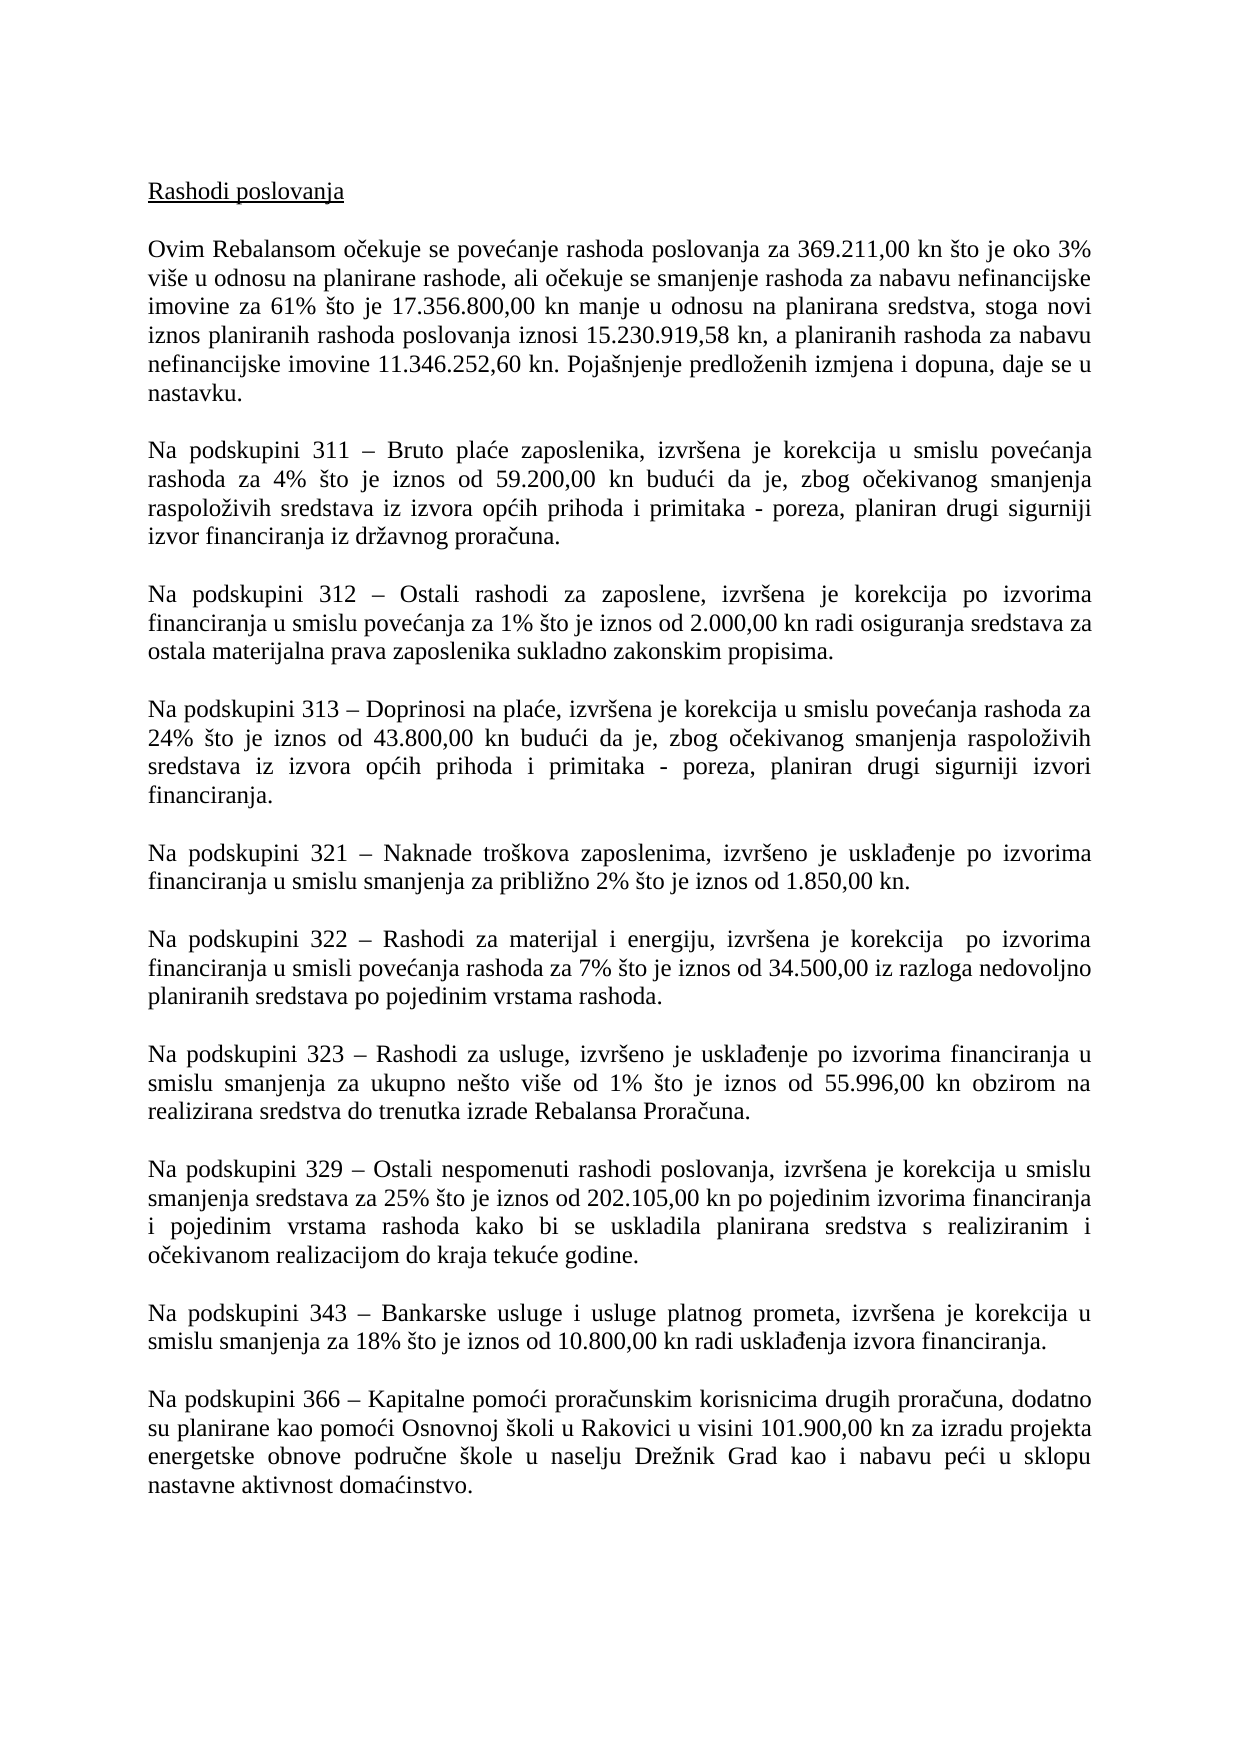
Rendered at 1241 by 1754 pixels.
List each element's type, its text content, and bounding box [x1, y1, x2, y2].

text Rashodi poslovanja [148, 176, 1093, 205]
text Na podskupini 321 – Naknade troškova zaposlenima, izvršeno je usklađenje po izvorima financiranja u smislu smanjenja za približno 2% što je iznos od 1.850,00 kn. [148, 838, 1093, 895]
text Na podskupini 312 – Ostali rashodi za zaposlene, izvršena je korekcija po izvorima financiranja u smislu povećanja za 1% što je iznos od 2.000,00 kn radi osiguranja sredstava za ostala materijalna prava zaposlenika sukladno zakonskim propisima. [148, 579, 1093, 665]
text Na podskupini 311 – Bruto plaće zaposlenika, izvršena je korekcija u smislu povećanja rashoda za 4% što je iznos od 59.200,00 kn budući da je, zbog očekivanog smanjenja raspoloživih sredstava iz izvora općih prihoda i primitaka - poreza, planiran drugi sigurniji izvor financiranja iz državnog proračuna. [148, 435, 1093, 550]
text Na podskupini 343 – Bankarske usluge i usluge platnog prometa, izvršena je korekcija u smislu smanjenja za 18% što je iznos od 10.800,00 kn radi usklađenja izvora financiranja. [148, 1298, 1093, 1355]
text Na podskupini 323 – Rashodi za usluge, izvršeno je usklađenje po izvorima financiranja u smislu smanjenja za ukupno nešto više od 1% što je iznos od 55.996,00 kn obzirom na realizirana sredstva do trenutka izrade Rebalansa Proračuna. [148, 1039, 1093, 1125]
text Ovim Rebalansom očekuje se povećanje rashoda poslovanja za 369.211,00 kn što je oko 3% više u odnosu na planirane rashode, ali očekuje se smanjenje rashoda za nabavu nefinancijske imovine za 61% što je 17.356.800,00 kn manje u odnosu na planirana sredstva, stoga novi iznos planiranih rashoda poslovanja iznosi 15.230.919,58 kn, a planiranih rashoda za nabavu nefinancijske imovine 11.346.252,60 kn. Pojašnjenje predloženih izmjena i dopuna, daje se u nastavku. [148, 234, 1093, 406]
text Na podskupini 366 – Kapitalne pomoći proračunskim korisnicima drugih proračuna, dodatno su planirane kao pomoći Osnovnoj školi u Rakovici u visini 101.900,00 kn za izradu projekta energetske obnove područne škole u naselju Drežnik Grad kao i nabavu peći u sklopu nastavne aktivnost domaćinstvo. [148, 1384, 1093, 1499]
text Na podskupini 329 – Ostali nespomenuti rashodi poslovanja, izvršena je korekcija u smislu smanjenja sredstava za 25% što je iznos od 202.105,00 kn po pojedinim izvorima financiranja i pojedinim vrstama rashoda kako bi se uskladila planirana sredstva s realiziranim i očekivanom realizacijom do kraja tekuće godine. [148, 1154, 1093, 1269]
text Na podskupini 322 – Rashodi za materijal i energiju, izvršena je korekcija po izvorima financiranja u smisli povećanja rashoda za 7% što je iznos od 34.500,00 iz razloga nedovoljno planiranih sredstava po pojedinim vrstama rashoda. [148, 924, 1093, 1010]
text Na podskupini 313 – Doprinosi na plaće, izvršena je korekcija u smislu povećanja rashoda za 24% što je iznos od 43.800,00 kn budući da je, zbog očekivanog smanjenja raspoloživih sredstava iz izvora općih prihoda i primitaka - poreza, planiran drugi sigurniji izvori financiranja. [148, 694, 1093, 809]
